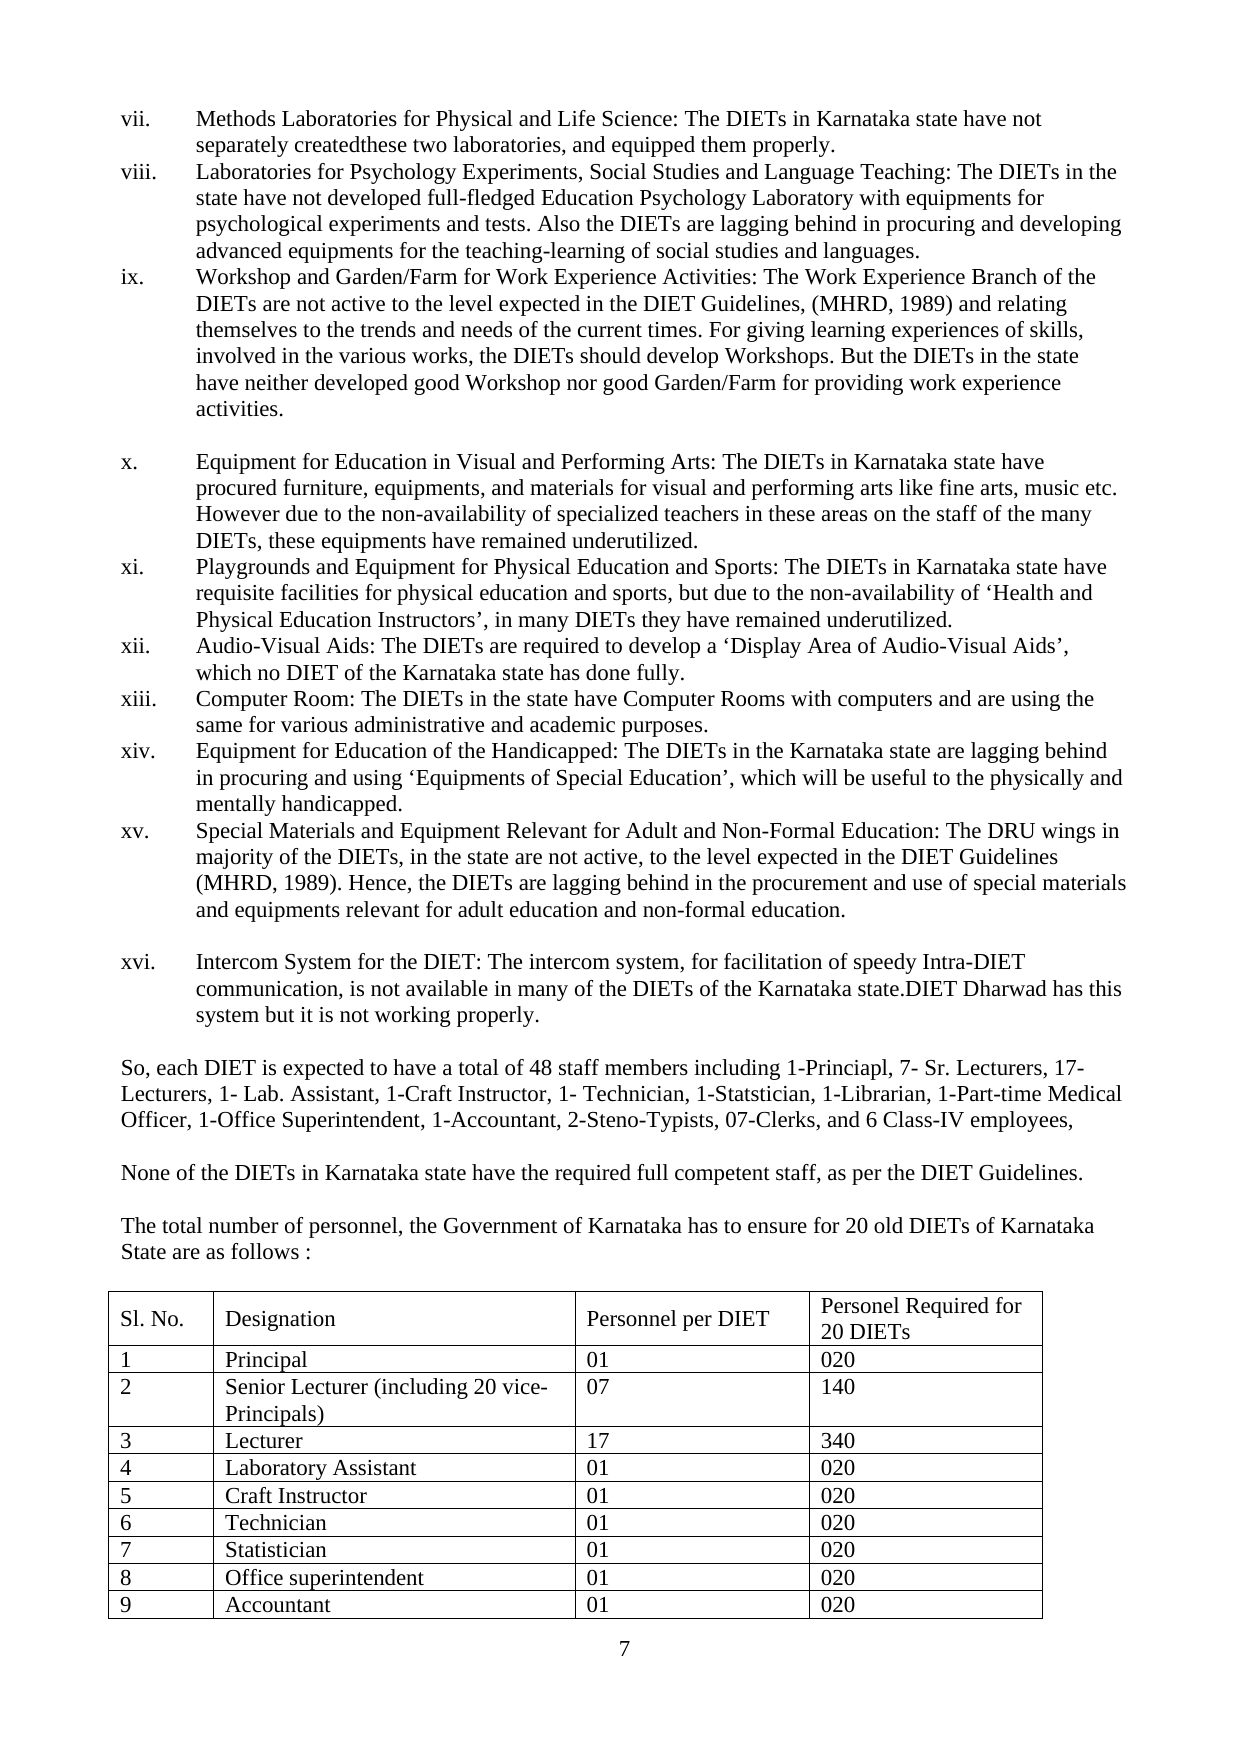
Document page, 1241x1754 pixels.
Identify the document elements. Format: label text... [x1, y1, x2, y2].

table_cell 3 [109, 1427, 213, 1453]
table_cell Lecturer [214, 1427, 575, 1453]
table_cell 17 [576, 1427, 809, 1453]
table_cell 9 [109, 1591, 213, 1618]
table_header Designation [214, 1292, 575, 1345]
table_cell 340 [810, 1427, 1042, 1453]
table_header Personel Required for 20 DIETs [810, 1292, 1042, 1345]
list Equipment for Education of the Handicapped: The DIETs in the Karnataka state are lagging behind in procuring and using ‘Equipments of Special Education’, which will be useful to the physically and mentally handicapped. [121, 738, 1128, 817]
table_cell 020 [810, 1591, 1042, 1618]
text None of the DIETs in Karnataka state have the required full competent staff, as per the DIET Guidelines. [121, 1159, 1128, 1186]
table_cell Accountant [214, 1591, 575, 1618]
table_cell 7 [109, 1537, 213, 1563]
table_cell 5 [109, 1482, 213, 1508]
table_cell Principal [214, 1346, 575, 1372]
list Special Materials and Equipment Relevant for Adult and Non-Formal Education: The DRU wings in majority of the DIETs, in the state are not active, to the level expected in the DIET Guidelines (MHRD, 1989). Hence, the DIETs are lagging behind in the procurement and use of special materials and equipments relevant for adult education and non-formal education. [121, 817, 1128, 922]
table_cell 01 [576, 1509, 809, 1536]
table_cell Craft Instructor [214, 1482, 575, 1508]
table_cell 140 [810, 1373, 1042, 1426]
table_cell Statistician [214, 1537, 575, 1563]
text So, each DIET is expected to have a total of 48 staff members including 1-Princiapl, 7- Sr. Lecturers, 17- Lecturers, 1- Lab. Assistant, 1-Craft Instructor, 1- Technician, 1-Statstician, 1-Librarian, 1-Part-time Medical Officer, 1-Office Superintendent, 1-Accountant, 2-Steno-Typists, 07-Clerks, and 6 Class-IV employees, [121, 1054, 1128, 1133]
table_cell 01 [576, 1537, 809, 1563]
table_cell Laboratory Assistant [214, 1454, 575, 1481]
table_cell 07 [576, 1373, 809, 1426]
table_cell 020 [810, 1482, 1042, 1508]
table_cell 01 [576, 1482, 809, 1508]
table_header Personnel per DIET [576, 1292, 809, 1345]
list Intercom System for the DIET: The intercom system, for facilitation of speedy Intra-DIET communication, is not available in many of the DIETs of the Karnataka state.DIET Dharwad has this system but it is not working properly. [121, 948, 1128, 1027]
list Workshop and Garden/Farm for Work Experience Activities: The Work Experience Branch of the DIETs are not active to the level expected in the DIET Guidelines, (MHRD, 1989) and relating themselves to the trends and needs of the current times. For giving learning experiences of skills, involved in the various works, the DIETs should develop Workshops. But the DIETs in the state have neither developed good Workshop nor good Garden/Farm for providing work experience activities. [121, 263, 1128, 421]
list Audio-Visual Aids: The DIETs are required to develop a ‘Display Area of Audio-Visual Aids’, which no DIET of the Karnataka state has done fully. [121, 632, 1128, 685]
table_cell 01 [576, 1346, 809, 1372]
list Equipment for Education in Visual and Performing Arts: The DIETs in Karnataka state have procured furniture, equipments, and materials for visual and performing arts like fine arts, music etc. However due to the non-availability of specialized teachers in these areas on the staff of the many DIETs, these equipments have remained underutilized. [121, 448, 1128, 553]
table_cell 01 [576, 1591, 809, 1618]
text The total number of personnel, the Government of Karnataka has to ensure for 20 old DIETs of Karnataka State are as follows : [121, 1212, 1128, 1265]
list Methods Laboratories for Physical and Life Science: The DIETs in Karnataka state have not separately createdthese two laboratories, and equipped them properly. [121, 105, 1128, 158]
table_cell 1 [109, 1346, 213, 1372]
table_cell Office superintendent [214, 1564, 575, 1590]
list Playgrounds and Equipment for Physical Education and Sports: The DIETs in Karnataka state have requisite facilities for physical education and sports, but due to the non-availability of ‘Health and Physical Education Instructors’, in many DIETs they have remained underutilized. [121, 553, 1128, 632]
table_cell 01 [576, 1454, 809, 1481]
table_cell Senior Lecturer (including 20 vice-Principals) [214, 1373, 575, 1426]
table_header Sl. No. [109, 1292, 213, 1345]
table_cell Technician [214, 1509, 575, 1536]
list Computer Room: The DIETs in the state have Computer Rooms with computers and are using the same for various administrative and academic purposes. [121, 685, 1128, 738]
table_cell 020 [810, 1537, 1042, 1563]
list Laboratories for Psychology Experiments, Social Studies and Language Teaching: The DIETs in the state have not developed full-fledged Education Psychology Laboratory with equipments for psychological experiments and tests. Also the DIETs are lagging behind in procuring and developing advanced equipments for the teaching-learning of social studies and languages. [121, 158, 1128, 263]
table_cell 020 [810, 1346, 1042, 1372]
table_cell 020 [810, 1564, 1042, 1590]
table_cell 01 [576, 1564, 809, 1590]
table_cell 020 [810, 1509, 1042, 1536]
table_cell 020 [810, 1454, 1042, 1481]
table_cell 4 [109, 1454, 213, 1481]
table_cell 6 [109, 1509, 213, 1536]
table_cell 2 [109, 1373, 213, 1426]
table_cell 8 [109, 1564, 213, 1590]
